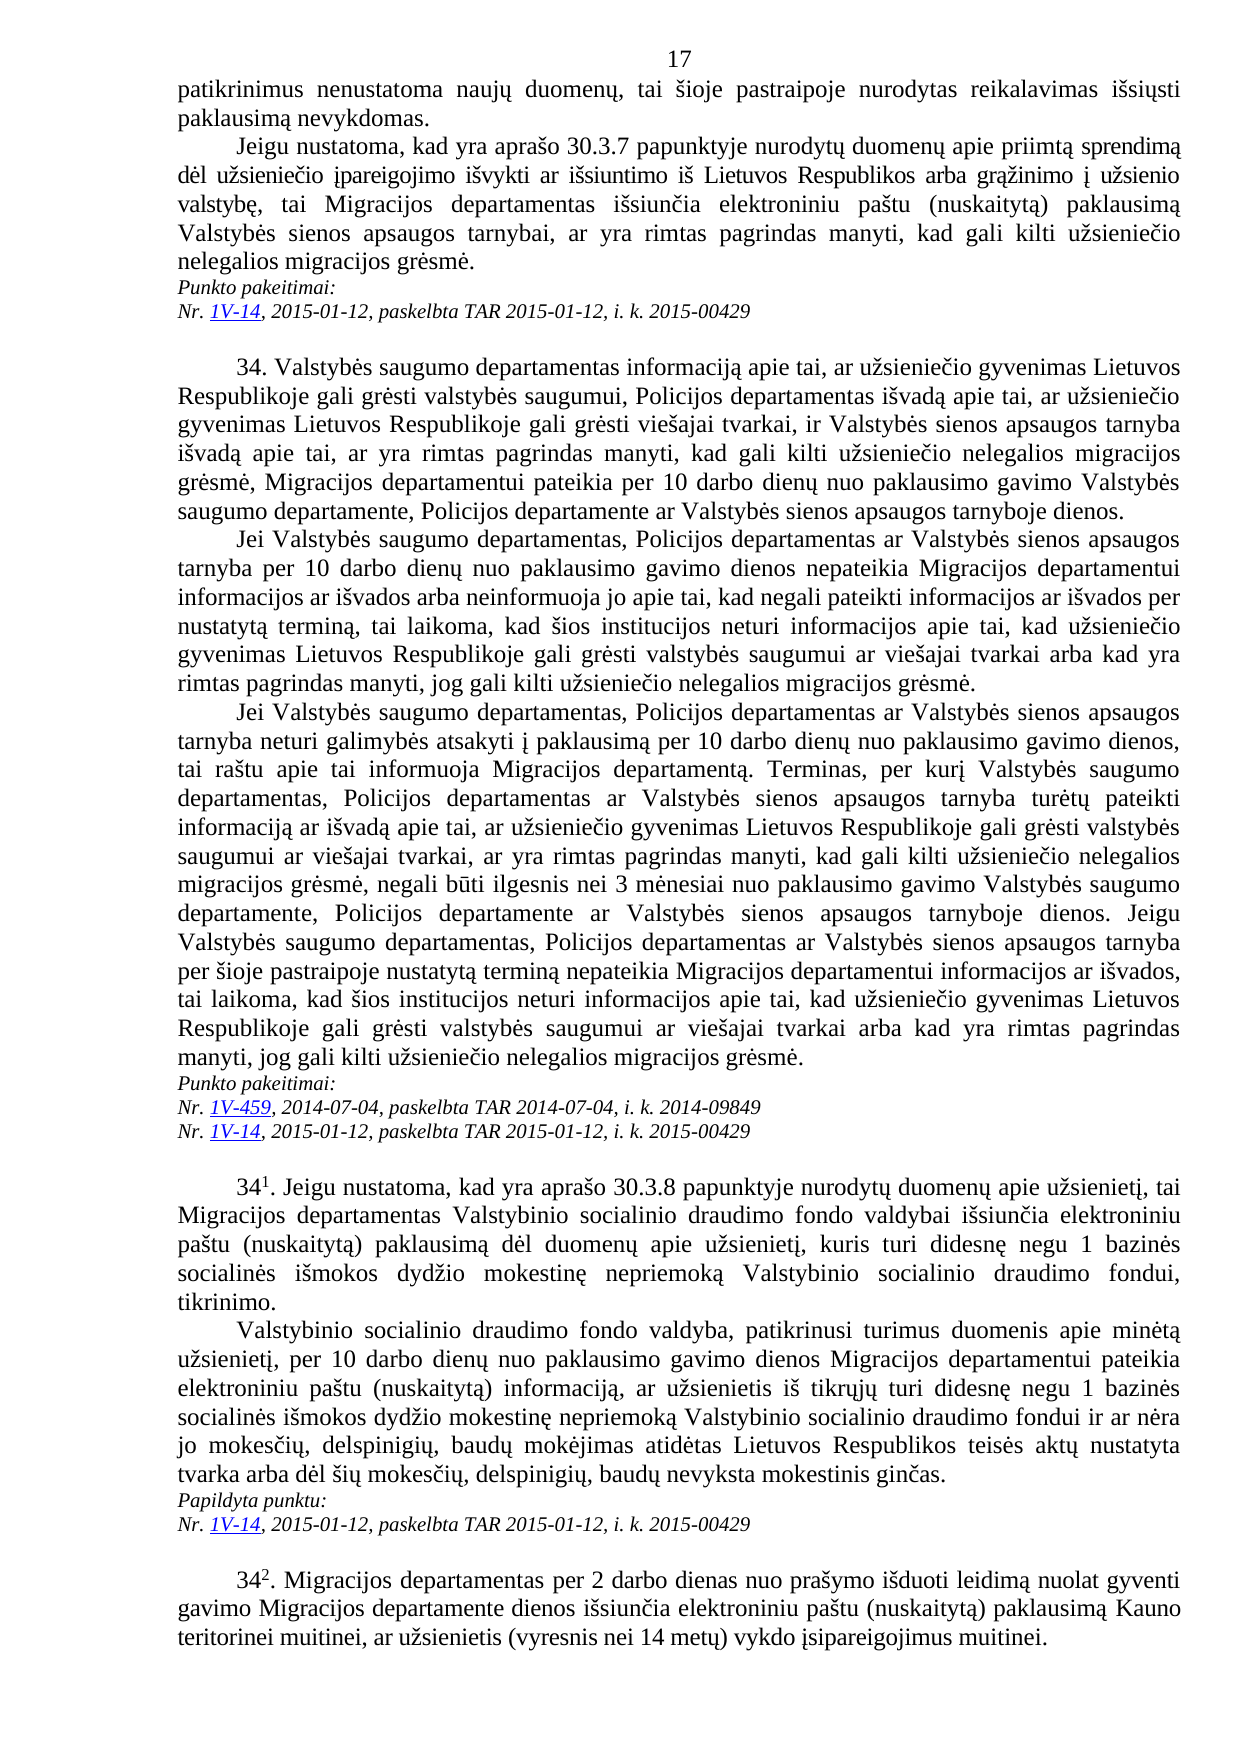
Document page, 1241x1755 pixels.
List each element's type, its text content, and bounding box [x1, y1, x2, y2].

text Valstybinio socialinio draudimo fondo valdyba, patikrinusi turimus duomenis apie minėtą užsienietį, per 10 darbo dienų nuo paklausimo gavimo dienos Migracijos departamentui pateikia elektroniniu paštu (nuskaitytą) informaciją, ar užsienietis iš tikrųjų turi didesnę negu 1 bazinės socialinės išmokos dydžio mokestinę nepriemoką Valstybinio socialinio draudimo fondui ir ar nėra jo mokesčių, delspinigių, baudų mokėjimas atidėtas Lietuvos Respublikos teisės aktų nustatyta tvarka arba dėl šių mokesčių, delspinigių, baudų nevyksta mokestinis ginčas. [177, 1315, 1181, 1488]
text Jei Valstybės saugumo departamentas, Policijos departamentas ar Valstybės sienos apsaugos tarnyba neturi galimybės atsakyti į paklausimą per 10 darbo dienų nuo paklausimo gavimo dienos, tai raštu apie tai informuoja Migracijos departamentą. Terminas, per kurį Valstybės saugumo departamentas, Policijos departamentas ar Valstybės sienos apsaugos tarnyba turėtų pateikti informaciją ar išvadą apie tai, ar užsieniečio gyvenimas Lietuvos Respublikoje gali grėsti valstybės saugumui ar viešajai tvarkai, ar yra rimtas pagrindas manyti, kad gali kilti užsieniečio nelegalios migracijos grėsmė, negali būti ilgesnis nei 3 mėnesiai nuo paklausimo gavimo Valstybės saugumo departamente, Policijos departamente ar Valstybės sienos apsaugos tarnyboje dienos. Jeigu Valstybės saugumo departamentas, Policijos departamentas ar Valstybės sienos apsaugos tarnyba per šioje pastraipoje nustatytą terminą nepateikia Migracijos departamentui informacijos ar išvados, tai laikoma, kad šios institucijos neturi informacijos apie tai, kad užsieniečio gyvenimas Lietuvos Respublikoje gali grėsti valstybės saugumui ar viešajai tvarkai arba kad yra rimtas pagrindas manyti, jog gali kilti užsieniečio nelegalios migracijos grėsmė. [177, 697, 1181, 1071]
text 341. Jeigu nustatoma, kad yra aprašo 30.3.8 papunktyje nurodytų duomenų apie užsienietį, tai Migracijos departamentas Valstybinio socialinio draudimo fondo valdybai išsiunčia elektroniniu paštu (nuskaitytą) paklausimą dėl duomenų apie užsienietį, kuris turi didesnę negu 1 bazinės socialinės išmokos dydžio mokestinę nepriemoką Valstybinio socialinio draudimo fondui, tikrinimo. [177, 1172, 1181, 1315]
text Jei Valstybės saugumo departamentas, Policijos departamentas ar Valstybės sienos apsaugos tarnyba per 10 darbo dienų nuo paklausimo gavimo dienos nepateikia Migracijos departamentui informacijos ar išvados arba neinformuoja jo apie tai, kad negali pateikti informacijos ar išvados per nustatytą terminą, tai laikoma, kad šios institucijos neturi informacijos apie tai, kad užsieniečio gyvenimas Lietuvos Respublikoje gali grėsti valstybės saugumui ar viešajai tvarkai arba kad yra rimtas pagrindas manyti, jog gali kilti užsieniečio nelegalios migracijos grėsmė. [177, 524, 1181, 697]
text Punkto pakeitimai: [177, 1071, 1181, 1095]
text 342. Migracijos departamentas per 2 darbo dienas nuo prašymo išduoti leidimą nuolat gyventi gavimo Migracijos departamente dienos išsiunčia elektroniniu paštu (nuskaitytą) paklausimą Kauno teritorinei muitinei, ar užsienietis (vyresnis nei 14 metų) vykdo įsipareigojimus muitinei. [177, 1565, 1181, 1651]
text 34. Valstybės saugumo departamentas informaciją apie tai, ar užsieniečio gyvenimas Lietuvos Respublikoje gali grėsti valstybės saugumui, Policijos departamentas išvadą apie tai, ar užsieniečio gyvenimas Lietuvos Respublikoje gali grėsti viešajai tvarkai, ir Valstybės sienos apsaugos tarnyba išvadą apie tai, ar yra rimtas pagrindas manyti, kad gali kilti užsieniečio nelegalios migracijos grėsmė, Migracijos departamentui pateikia per 10 darbo dienų nuo paklausimo gavimo Valstybės saugumo departamente, Policijos departamente ar Valstybės sienos apsaugos tarnyboje dienos. [177, 352, 1181, 524]
text Punkto pakeitimai: [177, 275, 1181, 299]
text Nr. 1V-459, 2014-07-04, paskelbta TAR 2014-07-04, i. k. 2014-09849 [177, 1095, 1181, 1119]
text Nr. 1V-14, 2015-01-12, paskelbta TAR 2015-01-12, i. k. 2015-00429 [177, 1512, 1181, 1536]
text Jeigu nustatoma, kad yra aprašo 30.3.7 papunktyje nurodytų duomenų apie priimtą sprendimą dėl užsieniečio įpareigojimo išvykti ar išsiuntimo iš Lietuvos Respublikos arba grąžinimo į užsienio valstybę, tai Migracijos departamentas išsiunčia elektroniniu paštu (nuskaitytą) paklausimą Valstybės sienos apsaugos tarnybai, ar yra rimtas pagrindas manyti, kad gali kilti užsieniečio nelegalios migracijos grėsmė. [177, 131, 1181, 275]
text Nr. 1V-14, 2015-01-12, paskelbta TAR 2015-01-12, i. k. 2015-00429 [177, 299, 1181, 323]
text Papildyta punktu: [177, 1488, 1181, 1512]
text Nr. 1V-14, 2015-01-12, paskelbta TAR 2015-01-12, i. k. 2015-00429 [177, 1119, 1181, 1143]
text patikrinimus nenustatoma naujų duomenų, tai šioje pastraipoje nurodytas reikalavimas išsiųsti paklausimą nevykdomas. [177, 74, 1181, 131]
